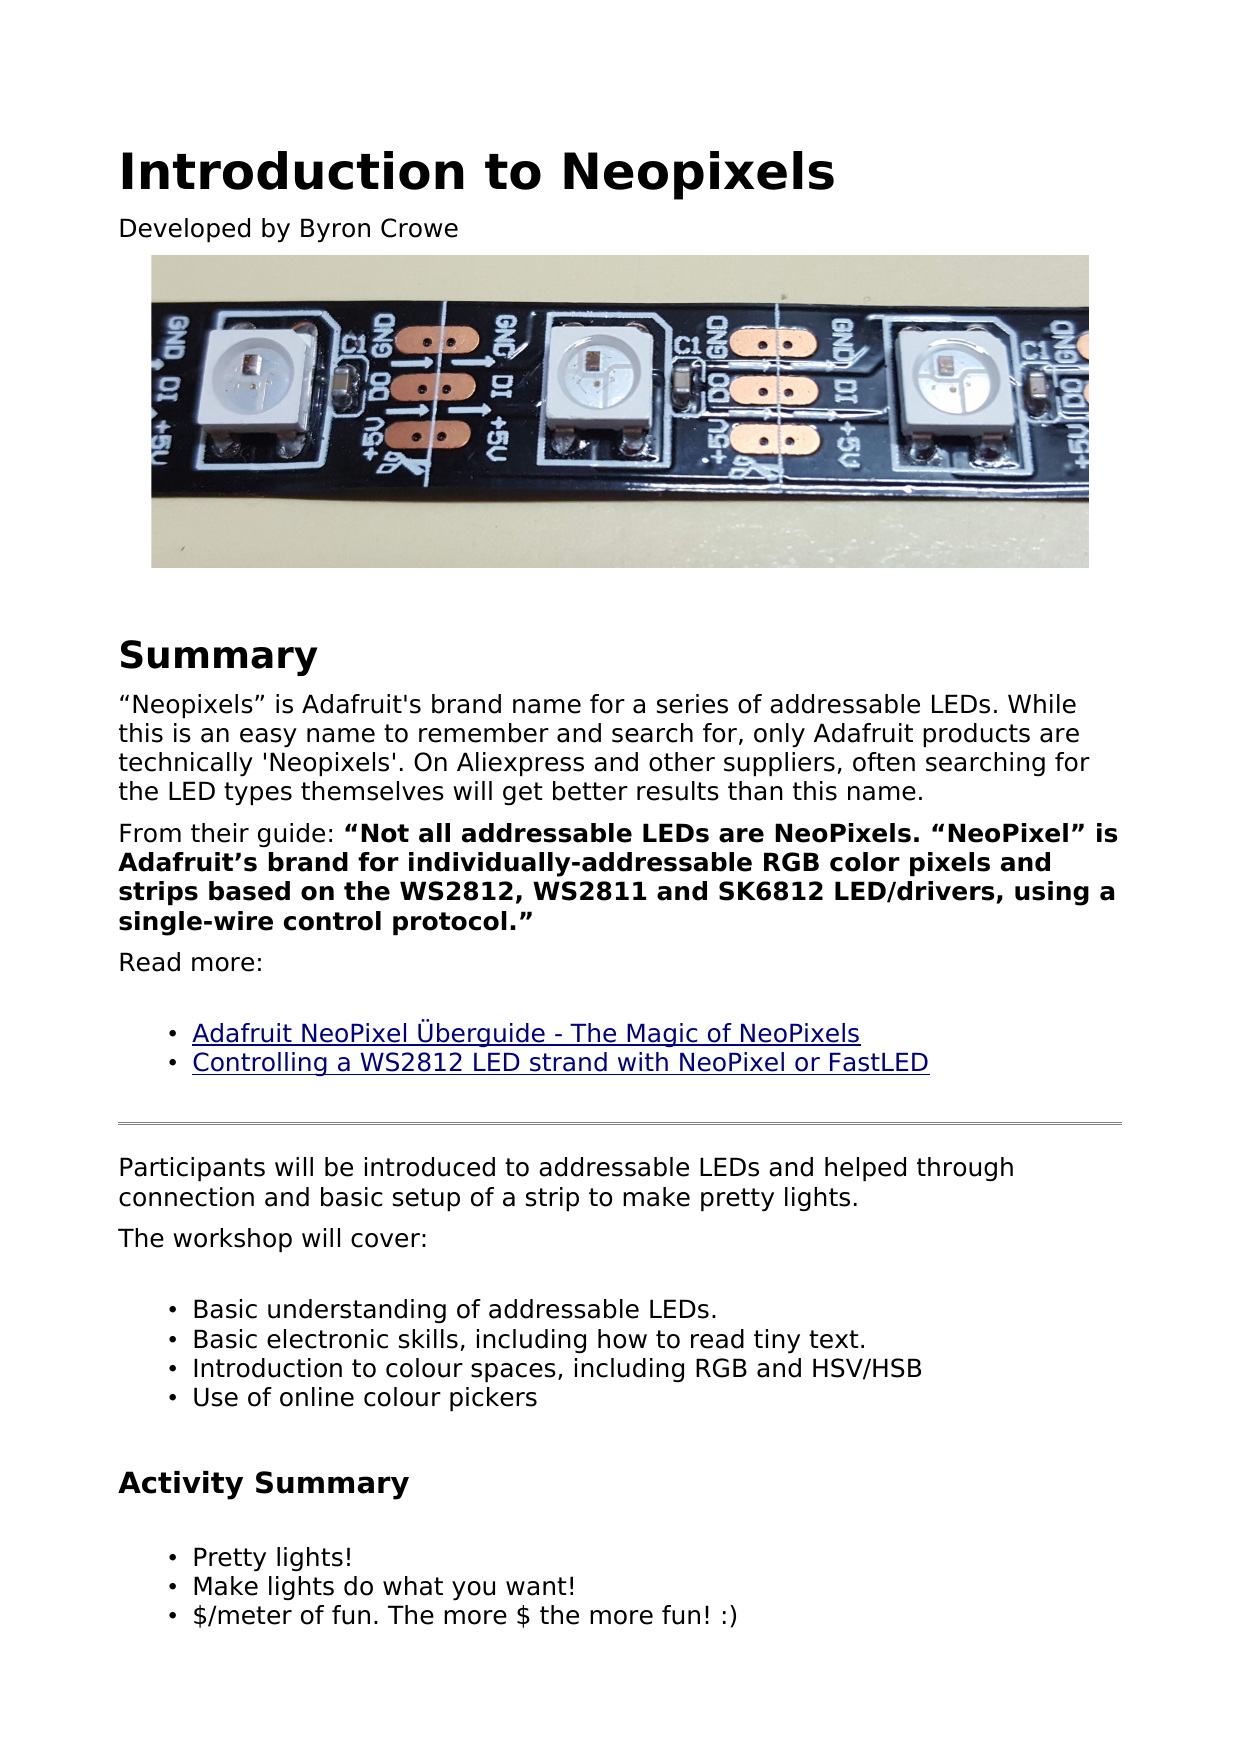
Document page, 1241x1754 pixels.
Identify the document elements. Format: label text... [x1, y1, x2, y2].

picture [151, 255, 1089, 568]
list $/meter of fun. The more $ the more fun! :) [177, 1601, 1122, 1630]
subtitle Activity Summary [118, 1467, 1122, 1501]
list Introduction to colour spaces, including RGB and HSV/HSB [177, 1354, 1122, 1383]
text Participants will be introduced to addressable LEDs and helped through connection and basic setup of a strip to make pretty lights. [118, 1154, 1122, 1212]
text Developed by Byron Crowe [118, 214, 1122, 243]
list Pretty lights! [177, 1543, 1122, 1572]
list Make lights do what you want! [177, 1572, 1122, 1601]
list Basic understanding of addressable LEDs. [177, 1296, 1122, 1325]
list Controlling a WS2812 LED strand with NeoPixel or FastLED [177, 1049, 1122, 1078]
subtitle Summary [118, 634, 1122, 677]
text “Neopixels” is Adafruit's brand name for a series of addressable LEDs. While this is an easy name to remember and search for, only Adafruit products are technically 'Neopixels'. On Aliexpress and other suppliers, often searching for the LED types themselves will get better results than this name. [118, 690, 1122, 807]
text The workshop will cover: [118, 1224, 1122, 1254]
subtitle Introduction to Neopixels [118, 143, 1122, 201]
list Adafruit NeoPixel Überguide - The Magic of NeoPixels [177, 1019, 1122, 1049]
text Read more: [118, 948, 1122, 977]
list Basic electronic skills, including how to read tiny text. [177, 1325, 1122, 1354]
text From their guide: “Not all addressable LEDs are NeoPixels. “NeoPixel” is Adafruit’s brand for individually-addressable RGB color pixels and strips based on the WS2812, WS2811 and SK6812 LED/drivers, using a single-wire control protocol.” [118, 819, 1122, 936]
list Use of online colour pickers [177, 1383, 1122, 1412]
